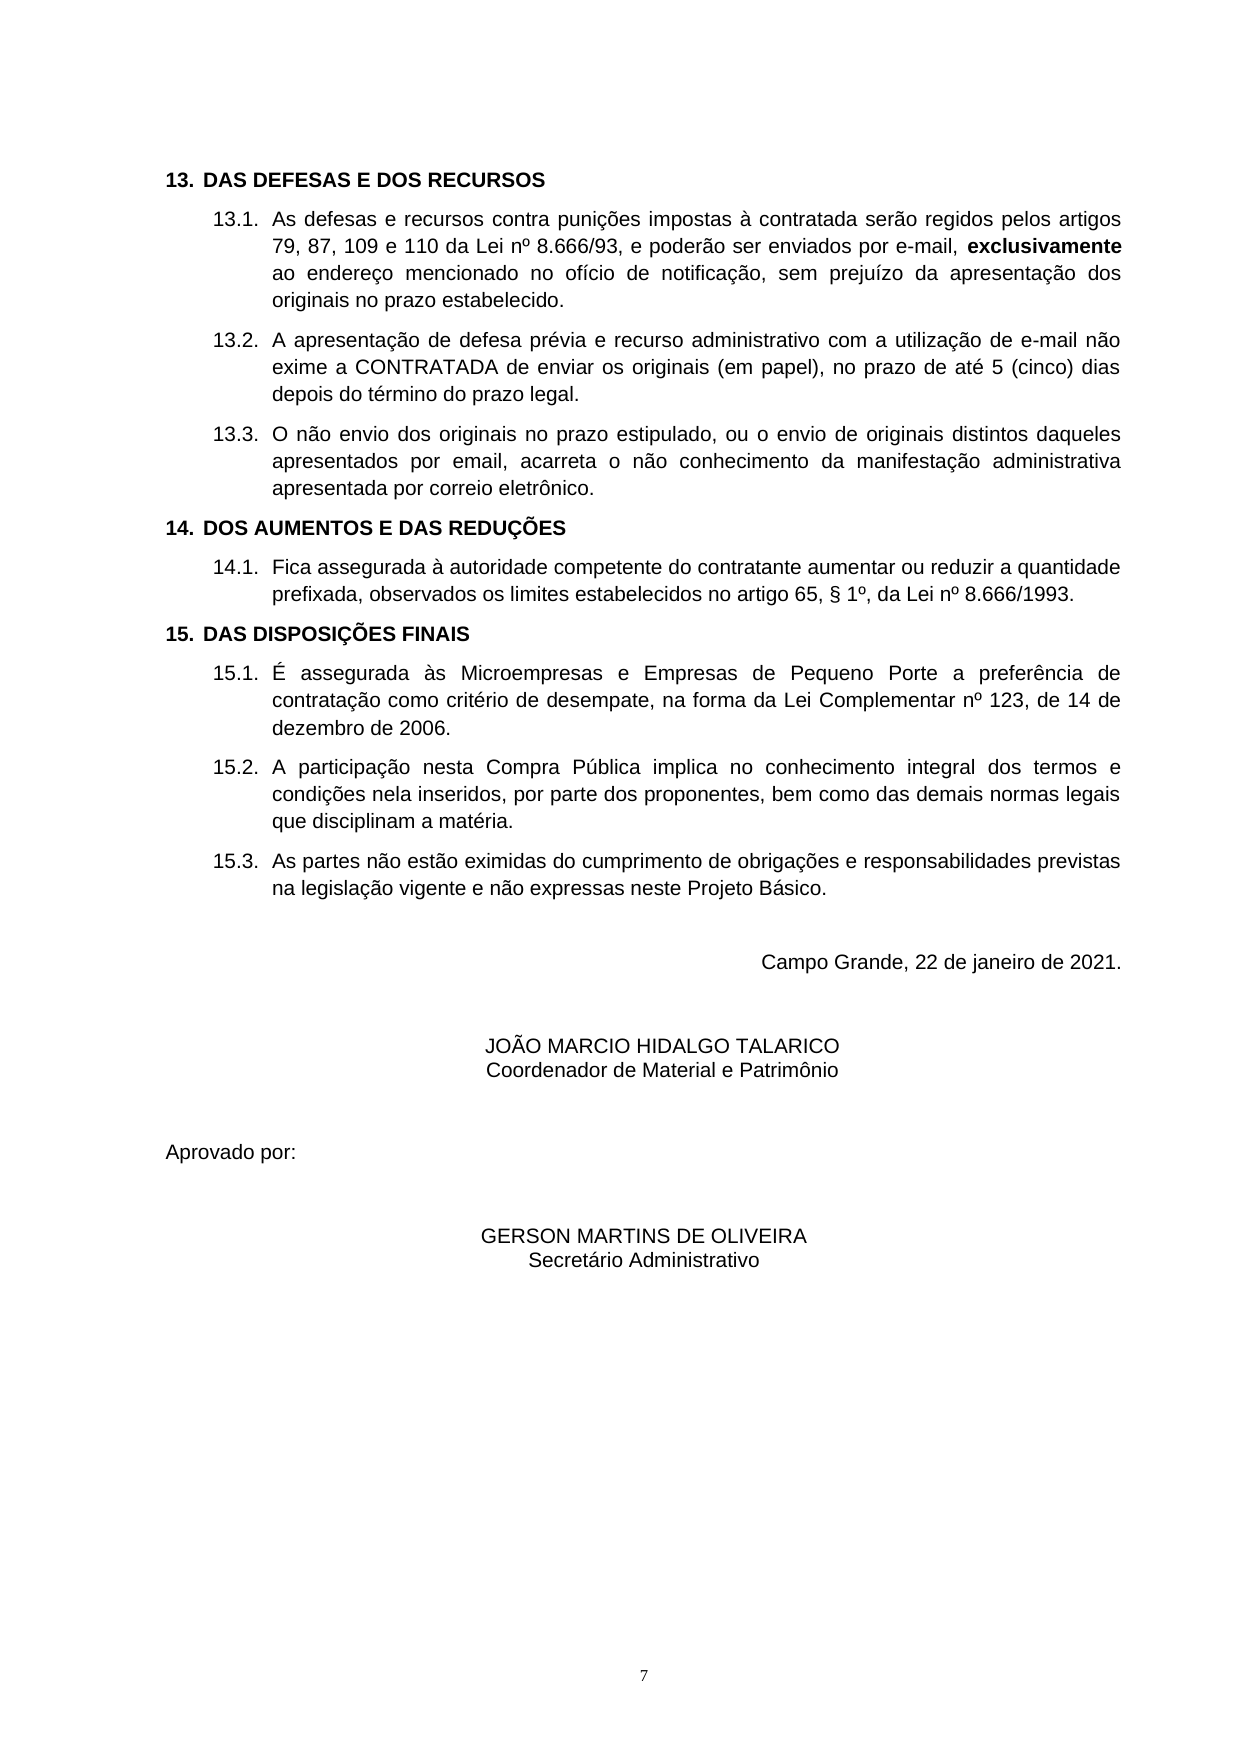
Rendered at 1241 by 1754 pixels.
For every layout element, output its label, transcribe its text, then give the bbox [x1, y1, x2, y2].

text Coordenador de Material e Patrimônio [203, 1058, 1122, 1082]
text Secretário Administrativo [165, 1248, 1122, 1272]
text Campo Grande, 22 de janeiro de 2021. [165, 950, 1122, 974]
subtitle A participação nesta Compra Pública implica no conhecimento integral dos termos e condições nela inseridos, por parte dos proponentes, bem como das demais normas legais que disciplinam a matéria. [213, 753, 1122, 834]
list DAS DEFESAS E DOS RECURSOS [165, 165, 1122, 192]
subtitle É assegurada às Microempresas e Empresas de Pequeno Porte a preferência de contratação como critério de desempate, na forma da Lei Complementar nº 123, de 14 de dezembro de 2006. [213, 659, 1122, 740]
subtitle DOS AUMENTOS E DAS REDUÇÕES [165, 513, 1122, 540]
subtitle Fica assegurada à autoridade competente do contratante aumentar ou reduzir a quantidade prefixada, observados os limites estabelecidos no artigo 65, § 1º, da Lei nº 8.666/1993. [213, 553, 1122, 607]
subtitle As defesas e recursos contra punições impostas à contratada serão regidos pelos artigos 79, 87, 109 e 110 da Lei nº 8.666/93, e poderão ser enviados por e-mail, exclusivamente ao endereço mencionado no ofício de notificação, sem prejuízo da apresentação dos originais no prazo estabelecido. [213, 205, 1122, 313]
subtitle As partes não estão eximidas do cumprimento de obrigações e responsabilidades previstas na legislação vigente e não expressas neste Projeto Básico. [213, 847, 1122, 901]
subtitle O não envio dos originais no prazo estipulado, ou o envio de originais distintos daqueles apresentados por email, acarreta o não conhecimento da manifestação administrativa apresentada por correio eletrônico. [213, 419, 1122, 501]
text Aprovado por: [165, 1142, 1122, 1163]
subtitle DAS DISPOSIÇÕES FINAIS [165, 619, 1122, 647]
text GERSON MARTINS DE OLIVEIRA [165, 1224, 1122, 1248]
text JOÃO MARCIO HIDALGO TALARICO [203, 1034, 1122, 1058]
subtitle A apresentação de defesa prévia e recurso administrativo com a utilização de e-mail não exime a CONTRATADA de enviar os originais (em papel), no prazo de até 5 (cinco) dias depois do término do prazo legal. [213, 326, 1122, 407]
